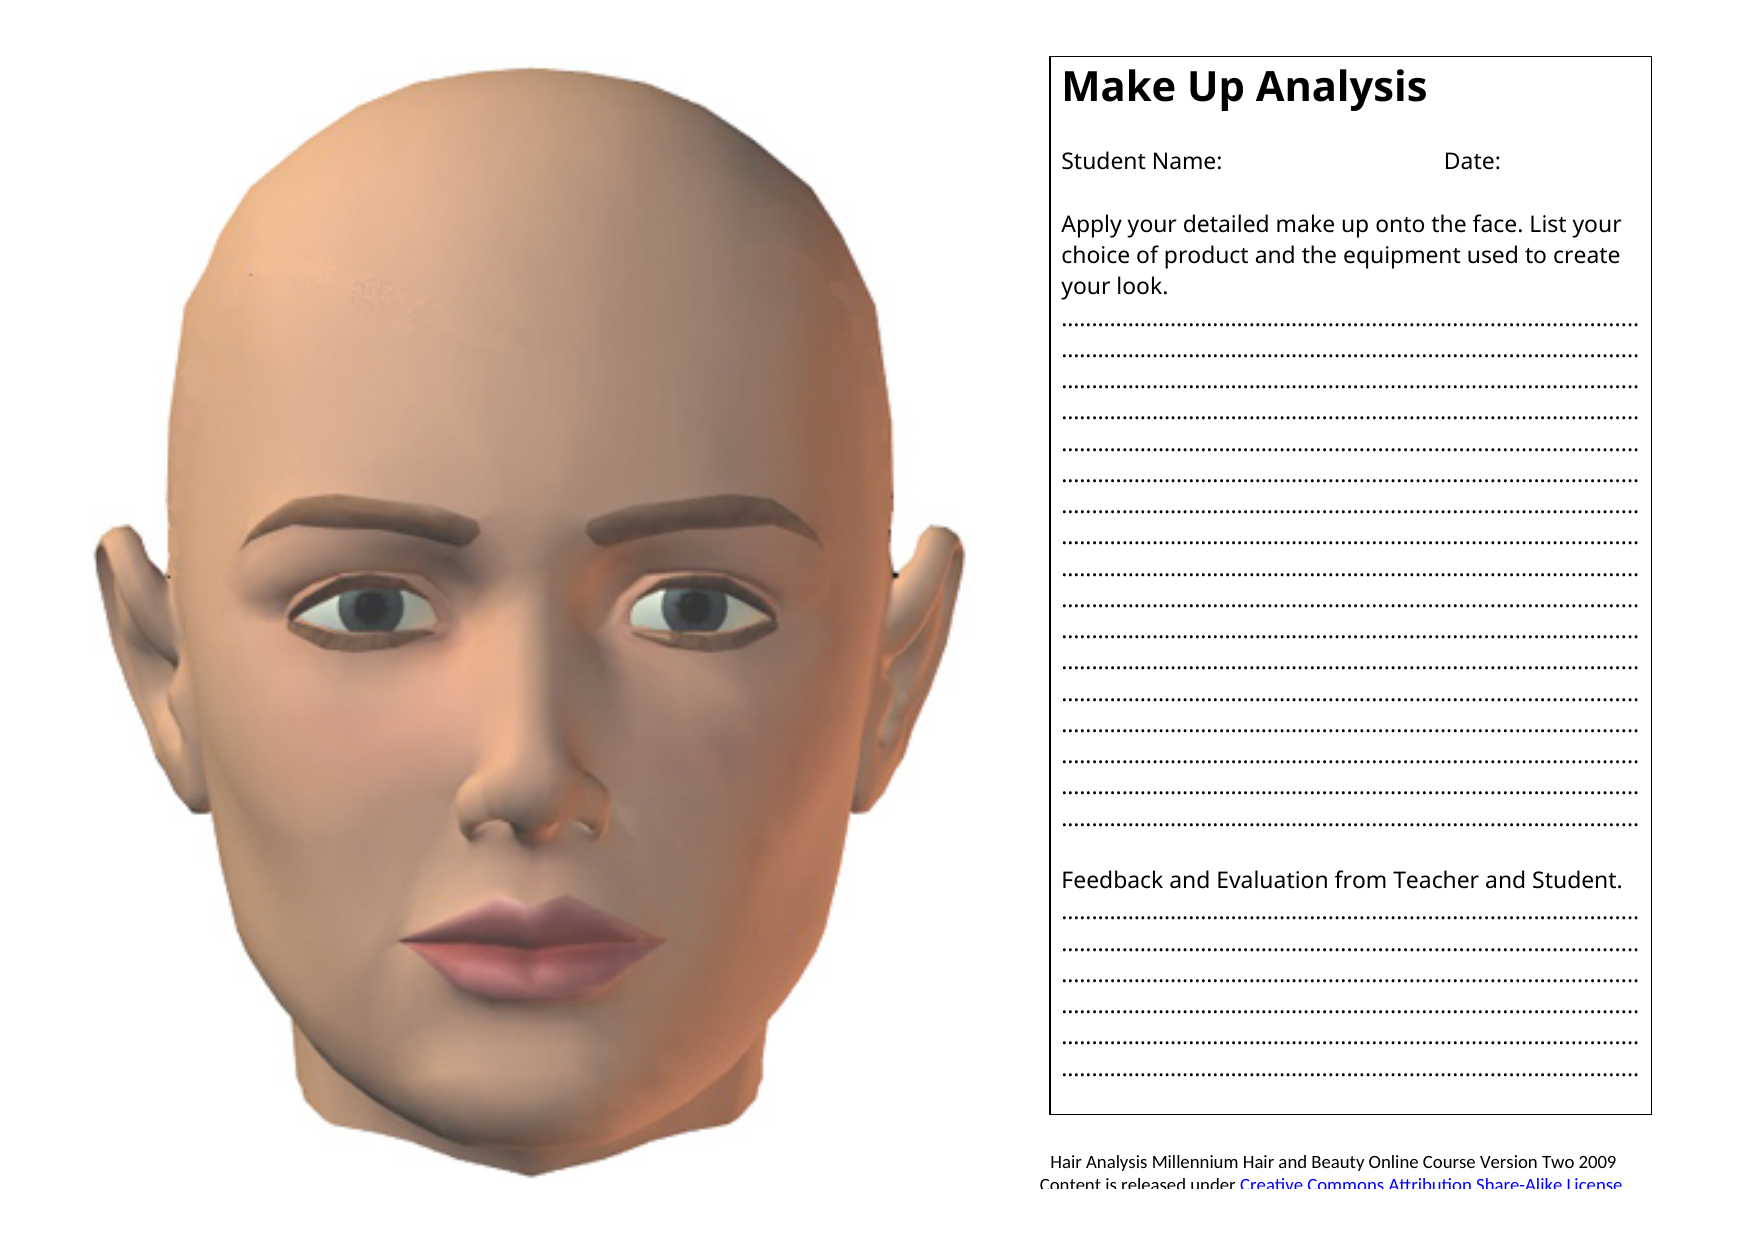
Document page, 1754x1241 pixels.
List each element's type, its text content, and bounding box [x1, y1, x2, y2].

table_header [73, 56, 1049, 1195]
text Hair Analysis Millennium Hair and Beauty Online Course Version Two 2009 [1034, 1151, 1633, 1174]
text Content is released under Creative Commons Attribution Share-Alike License. [1034, 1174, 1633, 1189]
table_header Make Up Analysis Student Name: Date: Apply your detailed make up onto the face. List your choice of product and the equipment used to create your look. Feedback and Evaluation from Teacher and Student. [1051, 57, 1651, 1114]
picture [74, 59, 994, 1194]
